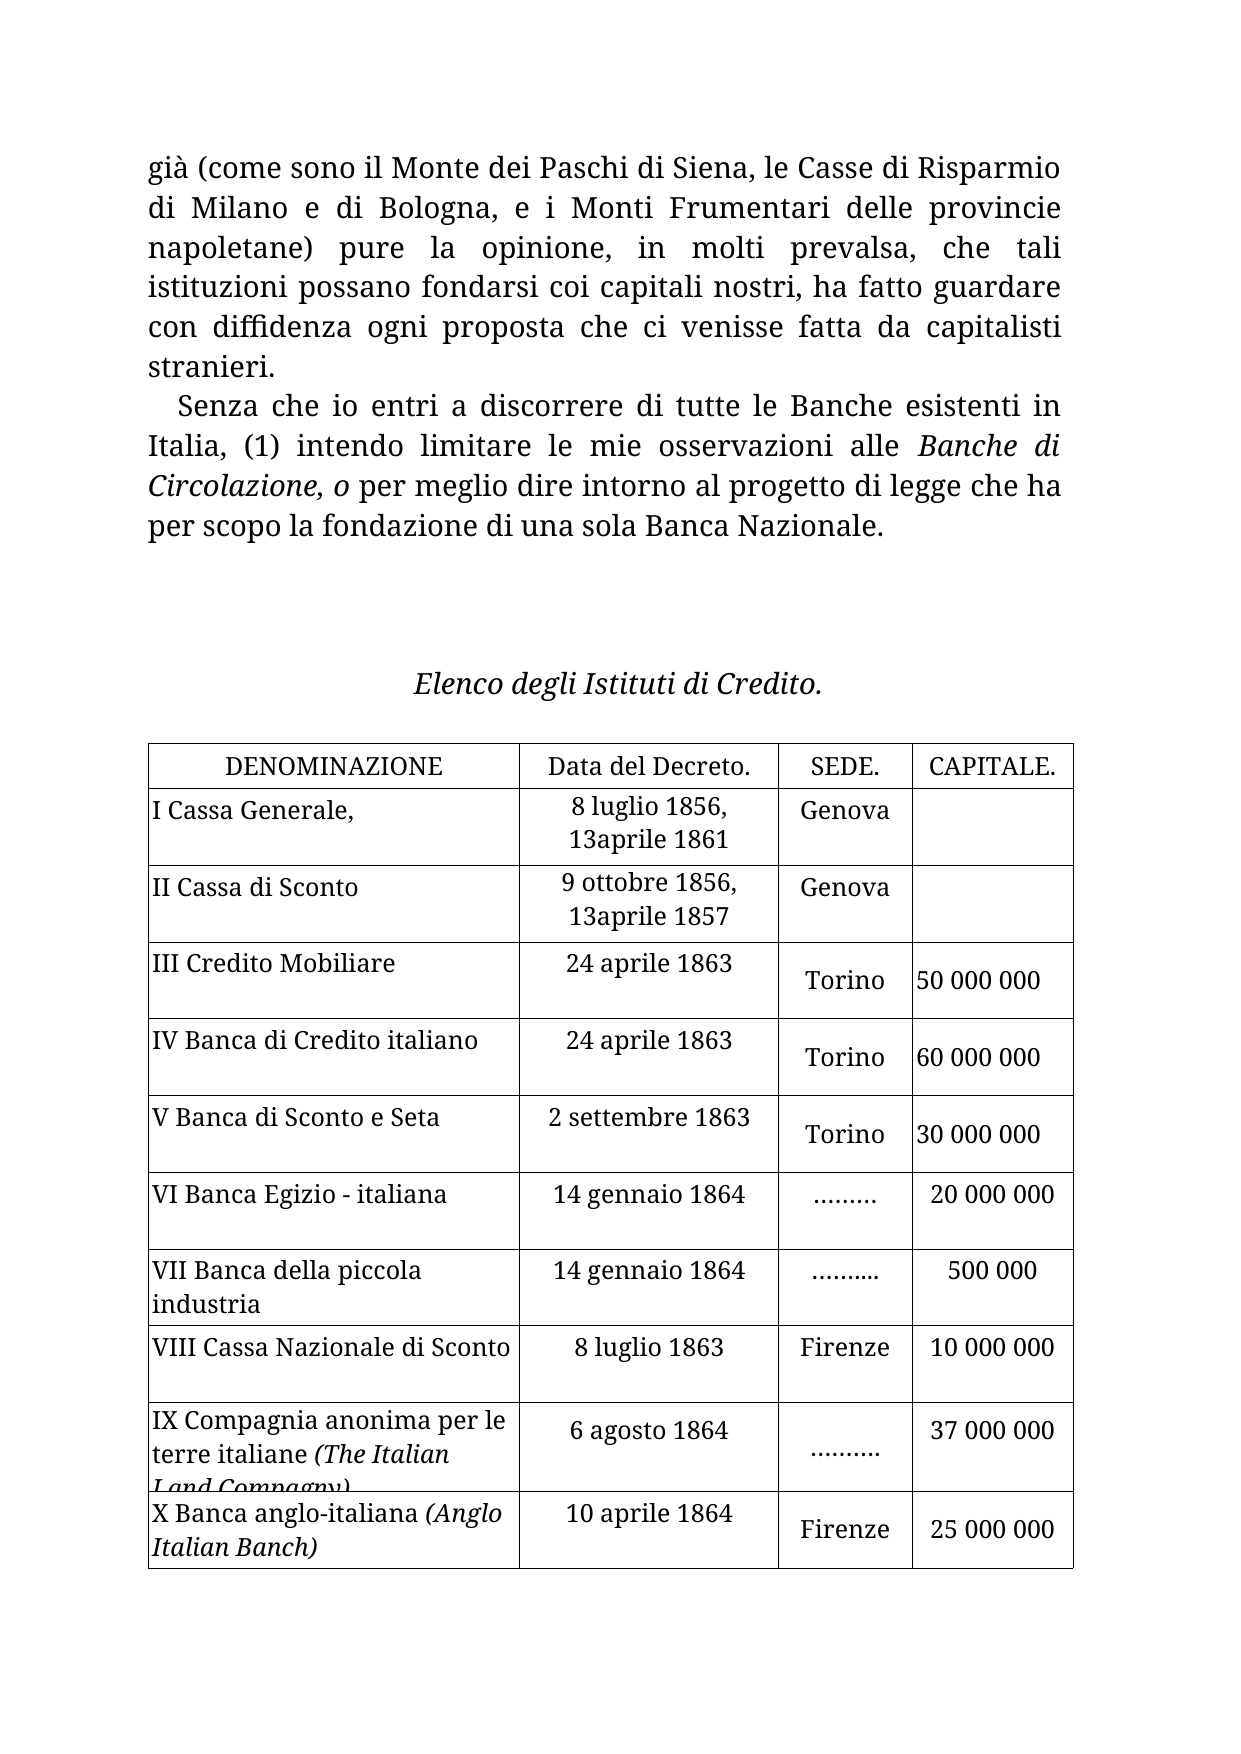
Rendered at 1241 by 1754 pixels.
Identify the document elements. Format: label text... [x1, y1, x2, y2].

table_header Data del Decreto. [520, 744, 778, 788]
table_cell III Credito Mobiliare [149, 943, 519, 1018]
table_cell [913, 866, 1073, 942]
text Senza che io entri a discorrere di tutte le Banche esistenti in Italia, (1) intendo limitare le mie osservazioni alle Banche di Circolazione, o per meglio dire intorno al progetto di legge che ha per scopo la fondazione di una sola Banca Nazionale. [148, 386, 1063, 544]
table_cell 14 gennaio 1864 [520, 1250, 778, 1325]
table_cell V Banca di Sconto e Seta [149, 1096, 519, 1172]
table_cell 24 aprile 1863 [520, 1019, 778, 1095]
table_cell VIII Cassa Nazionale di Sconto [149, 1326, 519, 1402]
table_cell ……… [779, 1173, 912, 1249]
table_cell I Cassa Generale, [149, 789, 519, 865]
table_cell 6 agosto 1864 [520, 1403, 778, 1491]
table_cell Firenze [779, 1492, 912, 1568]
table_cell 37 000 000 [913, 1403, 1073, 1491]
table_cell Firenze [779, 1326, 912, 1402]
table_header SEDE. [779, 744, 912, 788]
table_cell 24 aprile 1863 [520, 943, 778, 1018]
table_cell 25 000 000 [913, 1492, 1073, 1568]
table_cell 50 000 000 [913, 943, 1073, 1018]
table_cell …….... [779, 1250, 912, 1325]
text già (come sono il Monte dei Paschi di Siena, le Casse di Risparmio di Milano e di Bologna, e i Monti Frumentari delle provincie napoletane) pure la opinione, in molti prevalsa, che tali istituzioni possano fondarsi coi capitali nostri, ha fatto guardare con diffidenza ogni proposta che ci venisse fatta da capitalisti stranieri. [148, 148, 1063, 386]
table_cell 10 aprile 1864 [520, 1492, 778, 1568]
table_cell Genova [779, 789, 912, 865]
table_cell II Cassa di Sconto [149, 866, 519, 942]
table_cell ………. [779, 1403, 912, 1491]
table_cell Torino [779, 1096, 912, 1172]
table_cell X Banca anglo-italiana (Anglo Italian Banch) [149, 1492, 519, 1568]
table_cell 500 000 [913, 1250, 1073, 1325]
table_cell VII Banca della piccola industria [149, 1250, 519, 1325]
table_cell 14 gennaio 1864 [520, 1173, 778, 1249]
table_cell 2 settembre 1863 [520, 1096, 778, 1172]
table_cell [913, 789, 1073, 865]
table_header DENOMINAZIONE [149, 744, 519, 788]
table_cell 8 luglio 1863 [520, 1326, 778, 1402]
table_cell VI Banca Egizio - italiana [149, 1173, 519, 1249]
table_cell 60 000 000 [913, 1019, 1073, 1095]
table_cell 10 000 000 [913, 1326, 1073, 1402]
table_cell Torino [779, 943, 912, 1018]
table_cell Torino [779, 1019, 912, 1095]
table_cell IV Banca di Credito italiano [149, 1019, 519, 1095]
table_cell Genova [779, 866, 912, 942]
table_header CAPITALE. [913, 744, 1073, 788]
table_cell 20 000 000 [913, 1173, 1073, 1249]
table_cell 30 000 000 [913, 1096, 1073, 1172]
text Elenco degli Istituti di Credito. [148, 663, 1063, 703]
